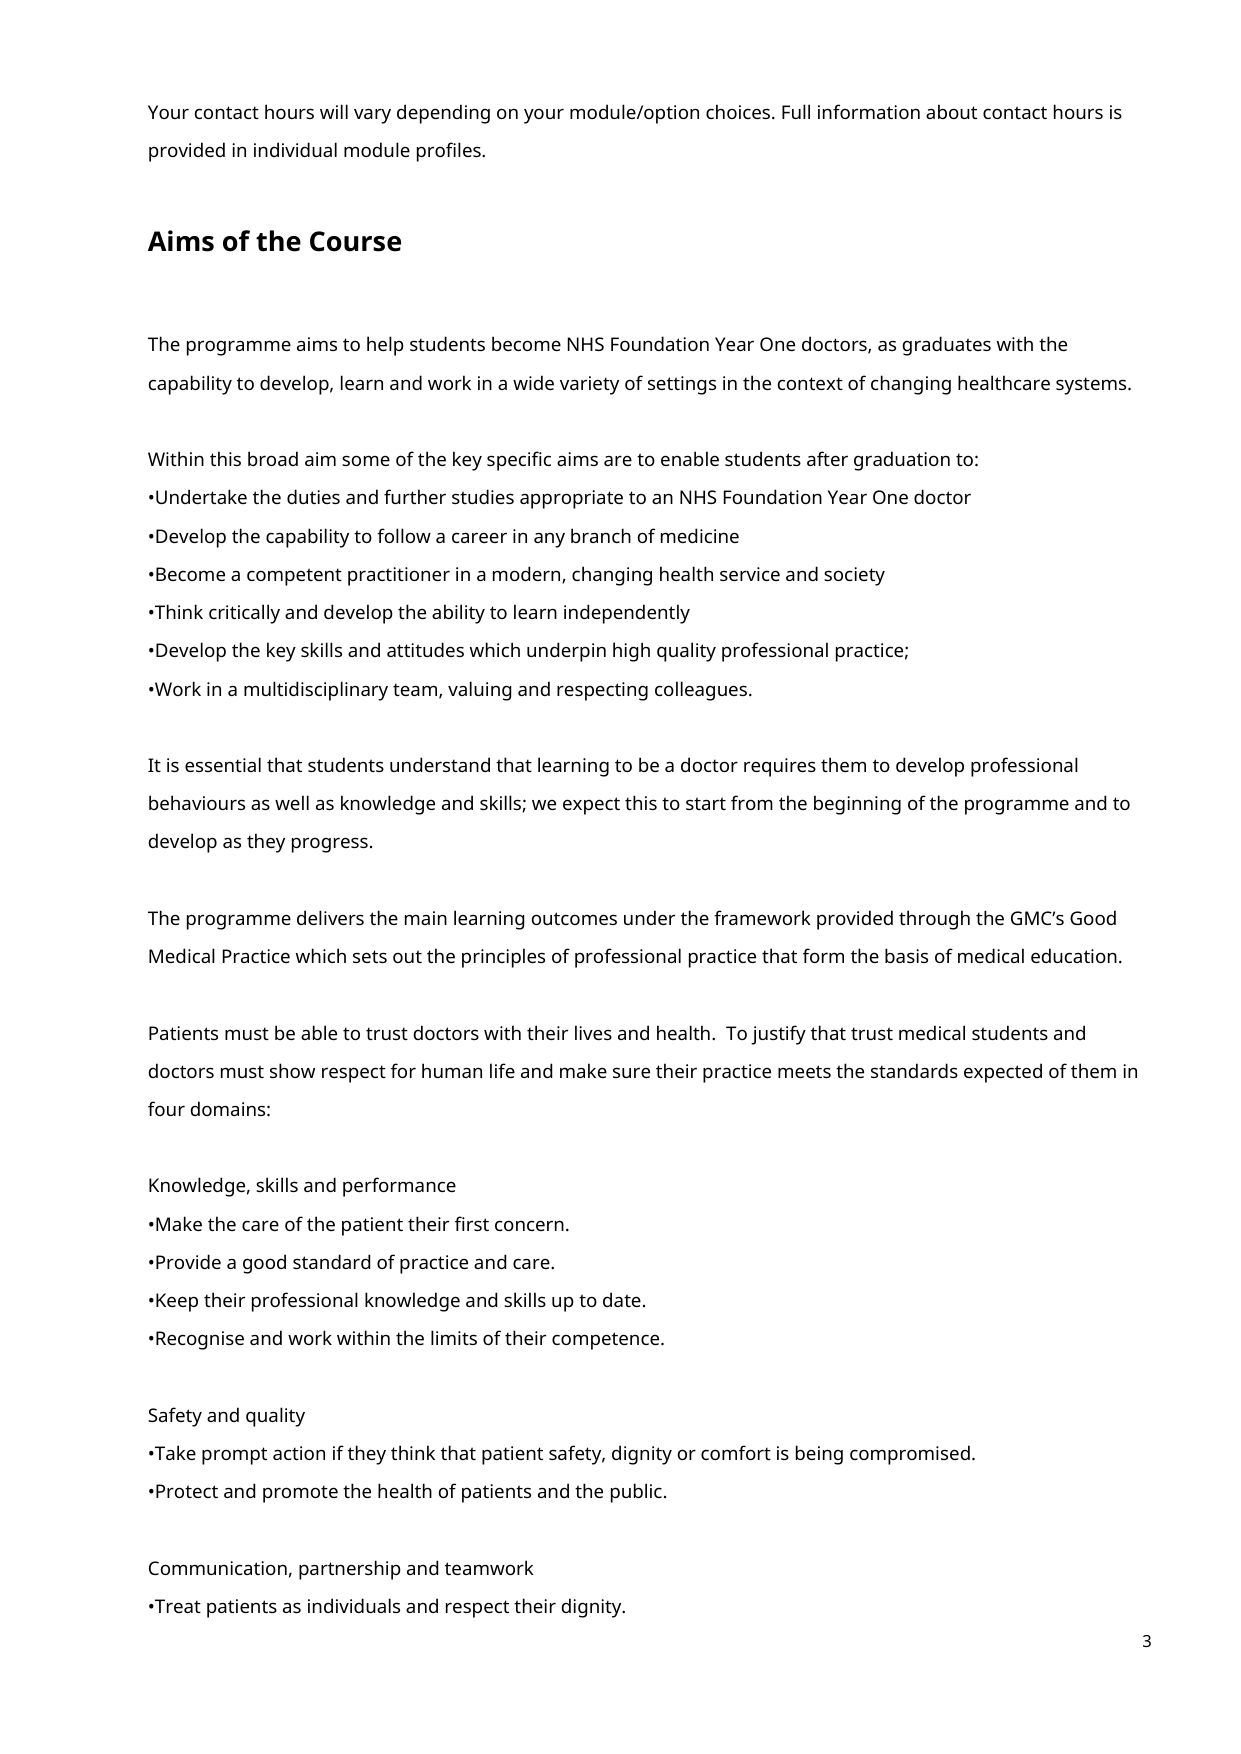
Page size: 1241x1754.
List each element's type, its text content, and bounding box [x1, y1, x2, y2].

text The programme aims to help students become NHS Foundation Year One doctors, as graduates with the capability to develop, learn and work in a wide variety of settings in the context of changing healthcare systems. Within this broad aim some of the key specific aims are to enable students after graduation to: •Undertake the duties and further studies appropriate to an NHS Foundation Year One doctor •Develop the capability to follow a career in any branch of medicine •Become a competent practitioner in a modern, changing health service and society •Think critically and develop the ability to learn independently •Develop the key skills and attitudes which underpin high quality professional practice; •Work in a multidisciplinary team, valuing and respecting colleagues. It is essential that students understand that learning to be a doctor requires them to develop professional behaviours as well as knowledge and skills; we expect this to start from the beginning of the programme and to develop as they progress. The programme delivers the main learning outcomes under the framework provided through the GMC’s Good Medical Practice which sets out the principles of professional practice that form the basis of medical education. Patients must be able to trust doctors with their lives and health. To justify that trust medical students and doctors must show respect for human life and make sure their practice meets the standards expected of them in four domains: Knowledge, skills and performance •Make the care of the patient their first concern. •Provide a good standard of practice and care. •Keep their professional knowledge and skills up to date. •Recognise and work within the limits of their competence. Safety and quality •Take prompt action if they think that patient safety, dignity or comfort is being compromised. •Protect and promote the health of patients and the public. Communication, partnership and teamwork •Treat patients as individuals and respect their dignity. [148, 332, 1152, 1619]
subtitle Aims of the Course [148, 223, 1152, 259]
text Your contact hours will vary depending on your module/option choices. Full information about contact hours is provided in individual module profiles. [148, 99, 1145, 163]
